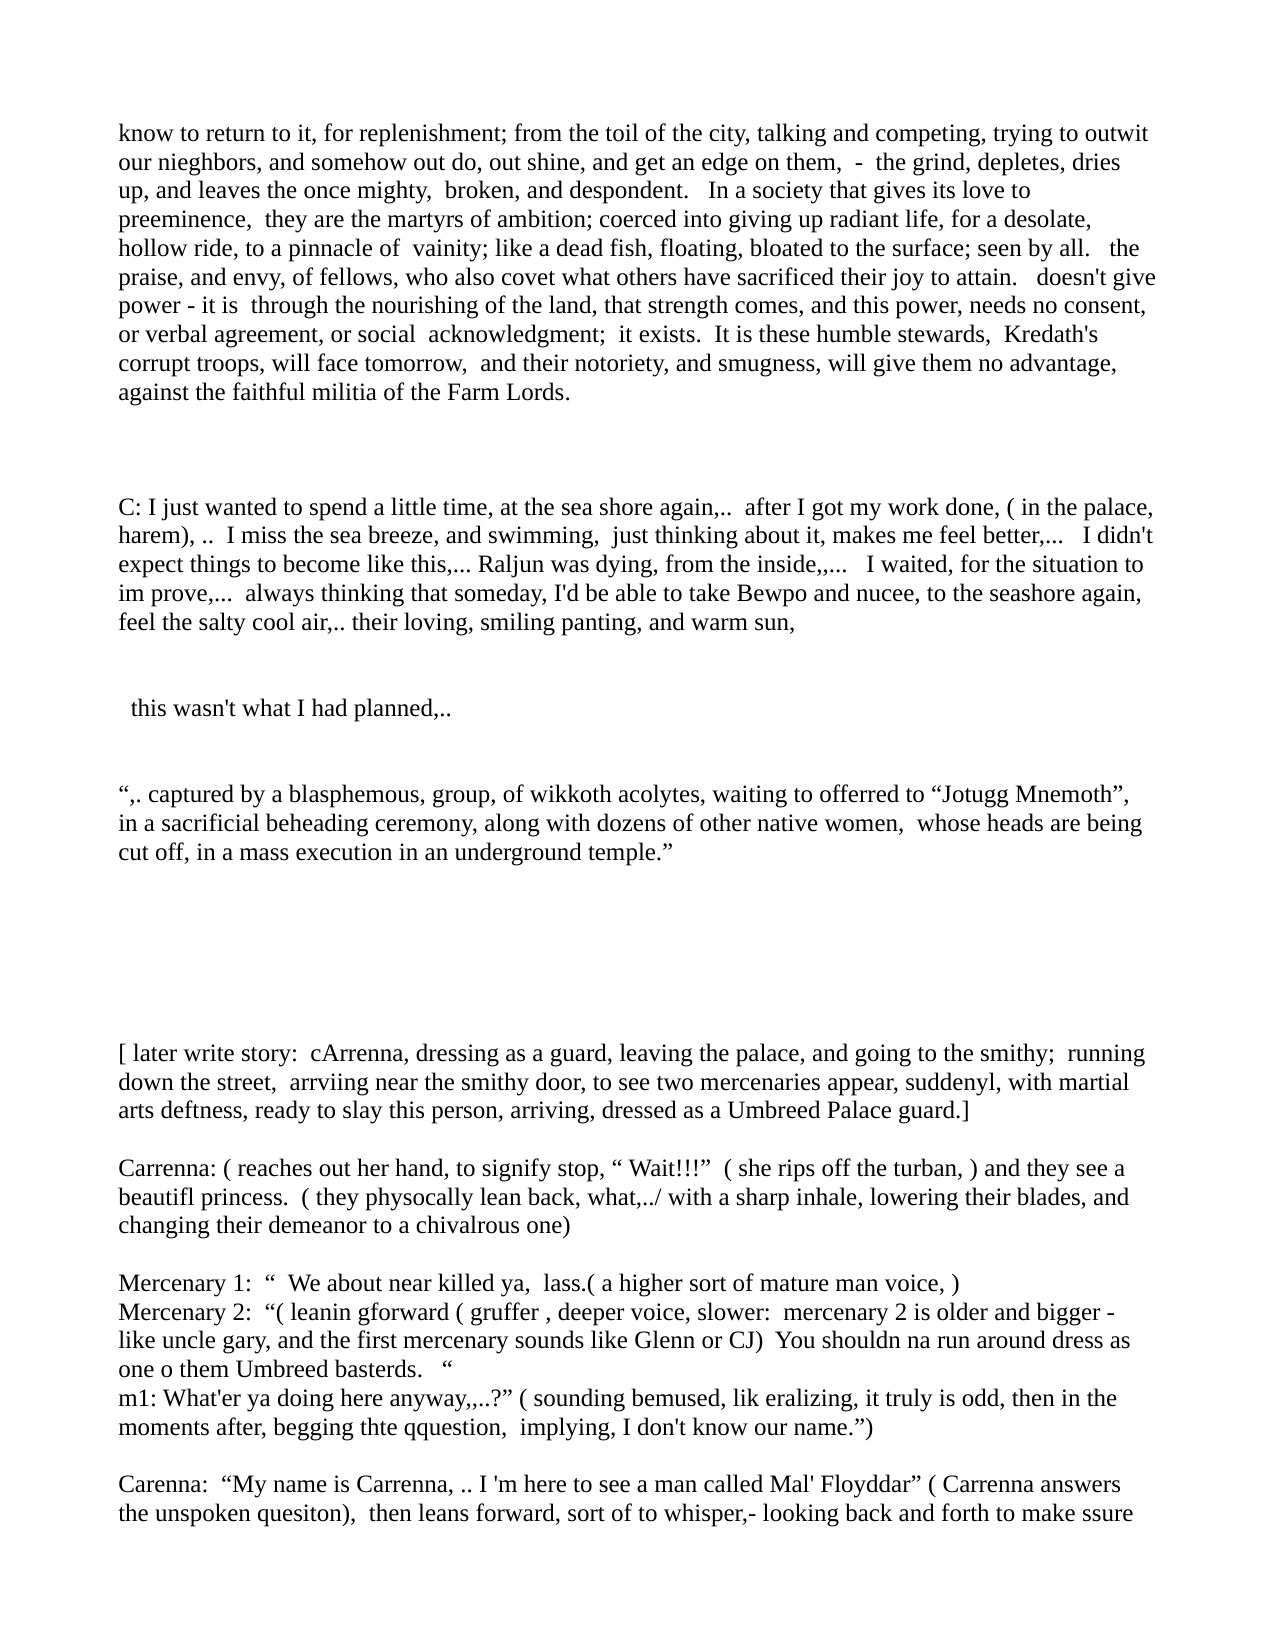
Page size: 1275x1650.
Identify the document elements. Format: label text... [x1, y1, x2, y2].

text [ later write story: cArrenna, dressing as a guard, leaving the palace, and going to the smithy; running down the street, arrviing near the smithy door, to see two mercenaries appear, suddenyl, with martial arts deftness, ready to slay this person, arriving, dressed as a Umbreed Palace guard.] [118, 1038, 1157, 1124]
text Carrenna: ( reaches out her hand, to signify stop, “ Wait!!!” ( she rips off the turban, ) and they see a beautifl princess. ( they physocally lean back, what,../ with a sharp inhale, lowering their blades, and changing their demeanor to a chivalrous one) [118, 1153, 1157, 1239]
text Carenna: “My name is Carrenna, .. I 'm here to see a man called Mal' Floyddar” ( Carrenna answers the unspoken quesiton), then leans forward, sort of to whisper,- looking back and forth to make ssure [118, 1469, 1157, 1527]
text C: I just wanted to spend a little time, at the sea shore again,.. after I got my work done, ( in the palace, harem), .. I miss the sea breeze, and swimming, just thinking about it, makes me feel better,... I didn't expect things to become like this,... Raljun was dying, from the inside,,... I waited, for the situation to im prove,... always thinking that someday, I'd be able to take Bewpo and nucee, to the seashore again, feel the salty cool air,.. their loving, smiling panting, and warm sun, [118, 492, 1157, 636]
text this wasn't what I had planned,.. [118, 693, 1157, 722]
text m1: What'er ya doing here anyway,,..?” ( sounding bemused, lik eralizing, it truly is odd, then in the moments after, begging thte qquestion, implying, I don't know our name.”) [118, 1383, 1157, 1441]
text Mercenary 1: “ We about near killed ya, lass.( a higher sort of mature man voice, ) [118, 1268, 1157, 1297]
text “,. captured by a blasphemous, group, of wikkoth acolytes, waiting to offerred to “Jotugg Mnemoth”, in a sacrificial beheading ceremony, along with dozens of other native women, whose heads are being cut off, in a mass execution in an underground temple.” [118, 779, 1157, 866]
text Mercenary 2: “( leanin gforward ( gruffer , deeper voice, slower: mercenary 2 is older and bigger - like uncle gary, and the first mercenary sounds like Glenn or CJ) You shouldn na run around dress as one o them Umbreed basterds. “ [118, 1297, 1157, 1383]
text know to return to it, for replenishment; from the toil of the city, talking and competing, trying to outwit our nieghbors, and somehow out do, out shine, and get an edge on them, - the grind, depletes, dries up, and leaves the once mighty, broken, and despondent. In a society that gives its love to preeminence, they are the martyrs of ambition; coerced into giving up radiant life, for a desolate, hollow ride, to a pinnacle of vainity; like a dead fish, floating, bloated to the surface; seen by all. the praise, and envy, of fellows, who also covet what others have sacrificed their joy to attain. doesn't give power - it is through the nourishing of the land, that strength comes, and this power, needs no consent, or verbal agreement, or social acknowledgment; it exists. It is these humble stewards, Kredath's corrupt troops, will face tomorrow, and their notoriety, and smugness, will give them no advantage, against the faithful militia of the Farm Lords. [118, 118, 1157, 406]
